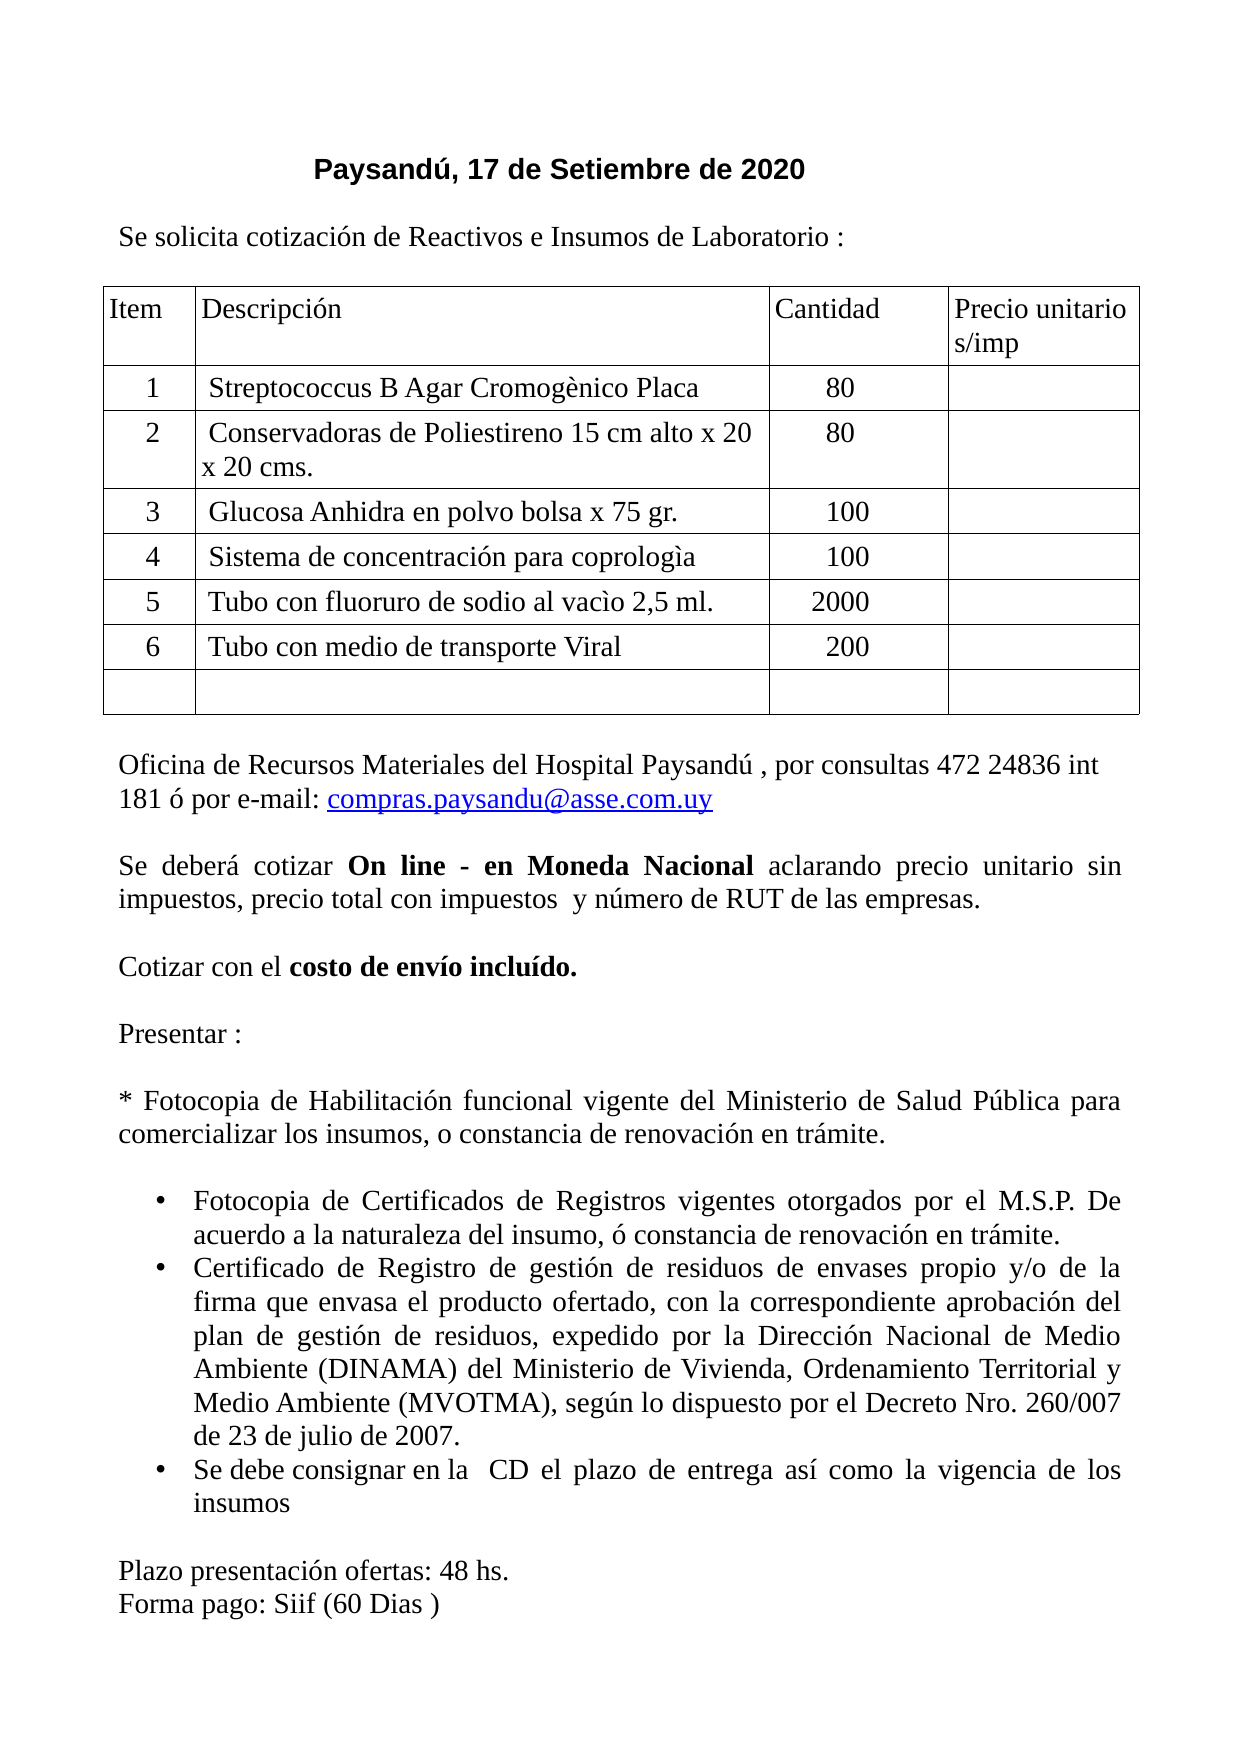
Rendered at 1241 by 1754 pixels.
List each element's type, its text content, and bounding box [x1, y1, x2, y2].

table_cell [949, 366, 1139, 409]
table_cell Tubo con fluoruro de sodio al vacìo 2,5 ml. [196, 580, 769, 623]
text Oficina de Recursos Materiales del Hospital Paysandú , por consultas 472 24836 int 181 ó por e-mail: compras.paysandu@asse.com.uy [118, 747, 1122, 814]
table_cell [949, 580, 1139, 623]
table_header Cantidad [770, 287, 948, 364]
text * Fotocopia de Habilitación funcional vigente del Ministerio de Salud Pública para comercializar los insumos, o constancia de renovación en trámite. [118, 1083, 1122, 1150]
table_cell Streptococcus B Agar Cromogènico Placa [196, 366, 769, 409]
table_cell [949, 489, 1139, 533]
text Se deberá cotizar On line - en Moneda Nacional aclarando precio unitario sin impuestos, precio total con impuestos y número de RUT de las empresas. [118, 848, 1122, 915]
table_cell 100 [770, 534, 948, 578]
table_cell 80 [770, 366, 948, 409]
text Se solicita cotización de Reactivos e Insumos de Laboratorio : [118, 219, 1122, 252]
table_header Item [104, 287, 195, 364]
table_cell Sistema de concentración para coprologìa [196, 534, 769, 578]
text Plazo presentación ofertas: 48 hs. [118, 1553, 1122, 1586]
table_cell 80 [770, 411, 948, 488]
table_cell 1 [104, 366, 195, 409]
table_cell Glucosa Anhidra en polvo bolsa x 75 gr. [196, 489, 769, 533]
list Fotocopia de Certificados de Registros vigentes otorgados por el M.S.P. De acuerdo a la naturaleza del insumo, ó constancia de renovación en trámite. [156, 1183, 1122, 1251]
text Presentar : [118, 1016, 1122, 1049]
table_cell 2000 [770, 580, 948, 623]
table_cell 4 [104, 534, 195, 578]
table_cell [196, 670, 769, 714]
table_cell [949, 625, 1139, 669]
table_cell [949, 670, 1139, 714]
text Cotizar con el costo de envío incluído. [118, 949, 1122, 982]
text Paysandú, 17 de Setiembre de 2020 [118, 152, 1122, 185]
table_cell [949, 534, 1139, 578]
table_cell 100 [770, 489, 948, 533]
table_cell 5 [104, 580, 195, 623]
table_header Descripción [196, 287, 769, 364]
table_cell Tubo con medio de transporte Viral [196, 625, 769, 669]
table_cell 200 [770, 625, 948, 669]
table_cell [949, 411, 1139, 488]
list Se debe consignar en la CD el plazo de entrega así como la vigencia de los insumos [156, 1452, 1122, 1519]
table_cell [104, 670, 195, 714]
table_cell [770, 670, 948, 714]
list Certificado de Registro de gestión de residuos de envases propio y/o de la firma que envasa el producto ofertado, con la correspondiente aprobación del plan de gestión de residuos, expedido por la Dirección Nacional de Medio Ambiente (DINAMA) del Ministerio de Vivienda, Ordenamiento Territorial y Medio Ambiente (MVOTMA), según lo dispuesto por el Decreto Nro. 260/007 de 23 de julio de 2007. [156, 1251, 1122, 1452]
table_header Precio unitario s/imp [949, 287, 1139, 364]
table_cell Conservadoras de Poliestireno 15 cm alto x 20 x 20 cms. [196, 411, 769, 488]
table_cell 6 [104, 625, 195, 669]
table_cell 3 [104, 489, 195, 533]
text Forma pago: Siif (60 Dias ) [118, 1586, 1122, 1620]
table_cell 2 [104, 411, 195, 488]
